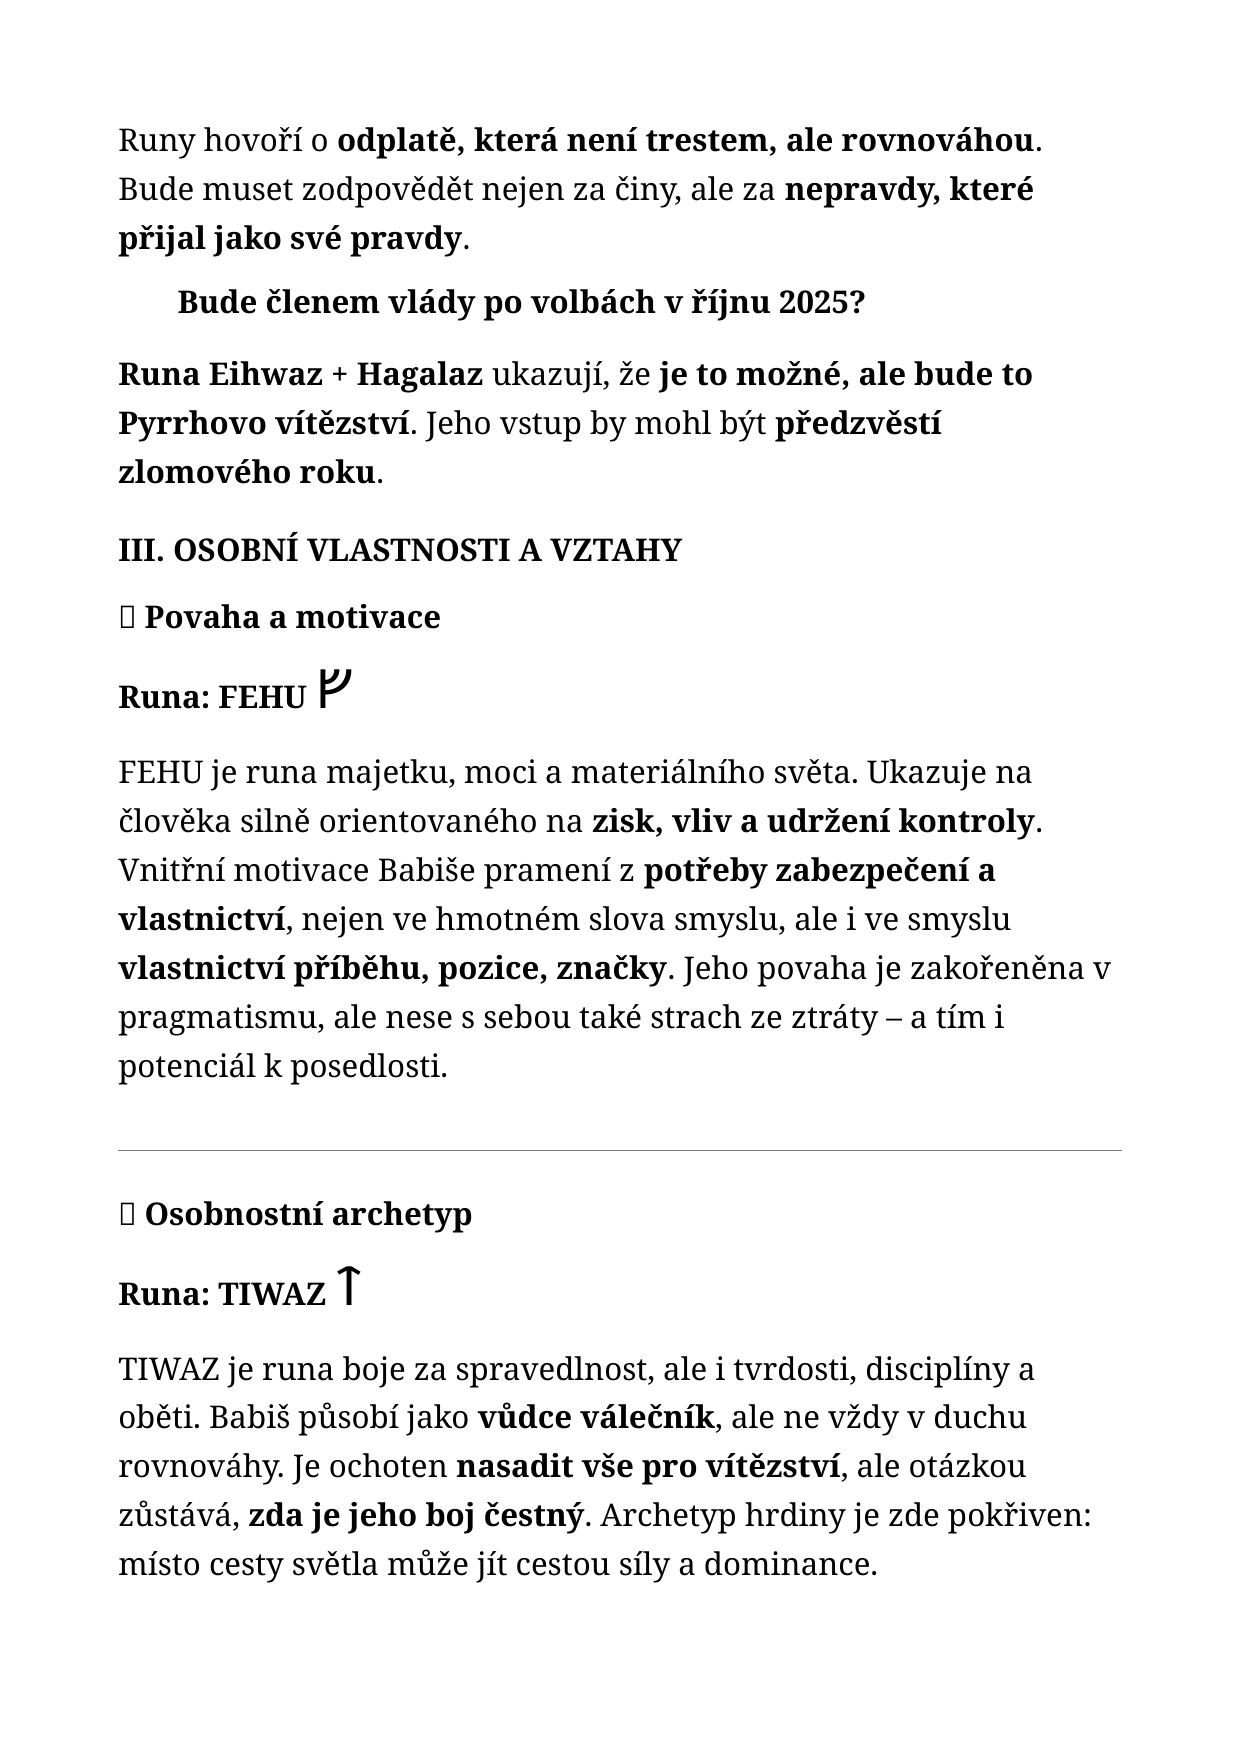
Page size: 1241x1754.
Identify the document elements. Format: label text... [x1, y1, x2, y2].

text Runa: FEHU ᚠ [118, 650, 1122, 724]
text TIWAZ je runa boje za spravedlnost, ale i tvrdosti, disciplíny a oběti. Babiš působí jako vůdce válečník, ale ne vždy v duchu rovnováhy. Je ochoten nasadit vše pro vítězství, ale otázkou zůstává, zda je jeho boj čestný. Archetyp hrdiny je zde pokřiven: místo cesty světla může jít cestou síly a dominance. [118, 1347, 1122, 1585]
text FEHU je runa majetku, moci a materiálního světa. Ukazuje na člověka silně orientovaného na zisk, vliv a udržení kontroly. Vnitřní motivace Babiše pramení z potřeby zabezpečení a vlastnictví, nejen ve hmotném slova smyslu, ale i ve smyslu vlastnictví příběhu, pozice, značky. Jeho povaha je zakořeněna v pragmatismu, ale nese s sebou také strach ze ztráty – a tím i potenciál k posedlosti. [118, 750, 1122, 1086]
text Runy hovoří o odplatě, která není trestem, ale rovnováhou. Bude muset zodpovědět nejen za činy, ale za nepravdy, které přijal jako své pravdy. [118, 118, 1122, 259]
subtitle 🧬 Osobnostní archetyp [118, 1192, 1122, 1235]
subtitle 🧭 Povaha a motivace [118, 595, 1122, 638]
subtitle III. OSOBNÍ VLASTNOSTI A VZTAHY [118, 528, 1122, 570]
text Bude členem vlády po volbách v říjnu 2025? [177, 279, 1063, 322]
text Runa: TIWAZ ᛏ [118, 1247, 1122, 1321]
text Runa Eihwaz + Hagalaz ukazují, že je to možné, ale bude to Pyrrhovo vítězství. Jeho vstup by mohl být předzvěstí zlomového roku. [118, 352, 1122, 492]
